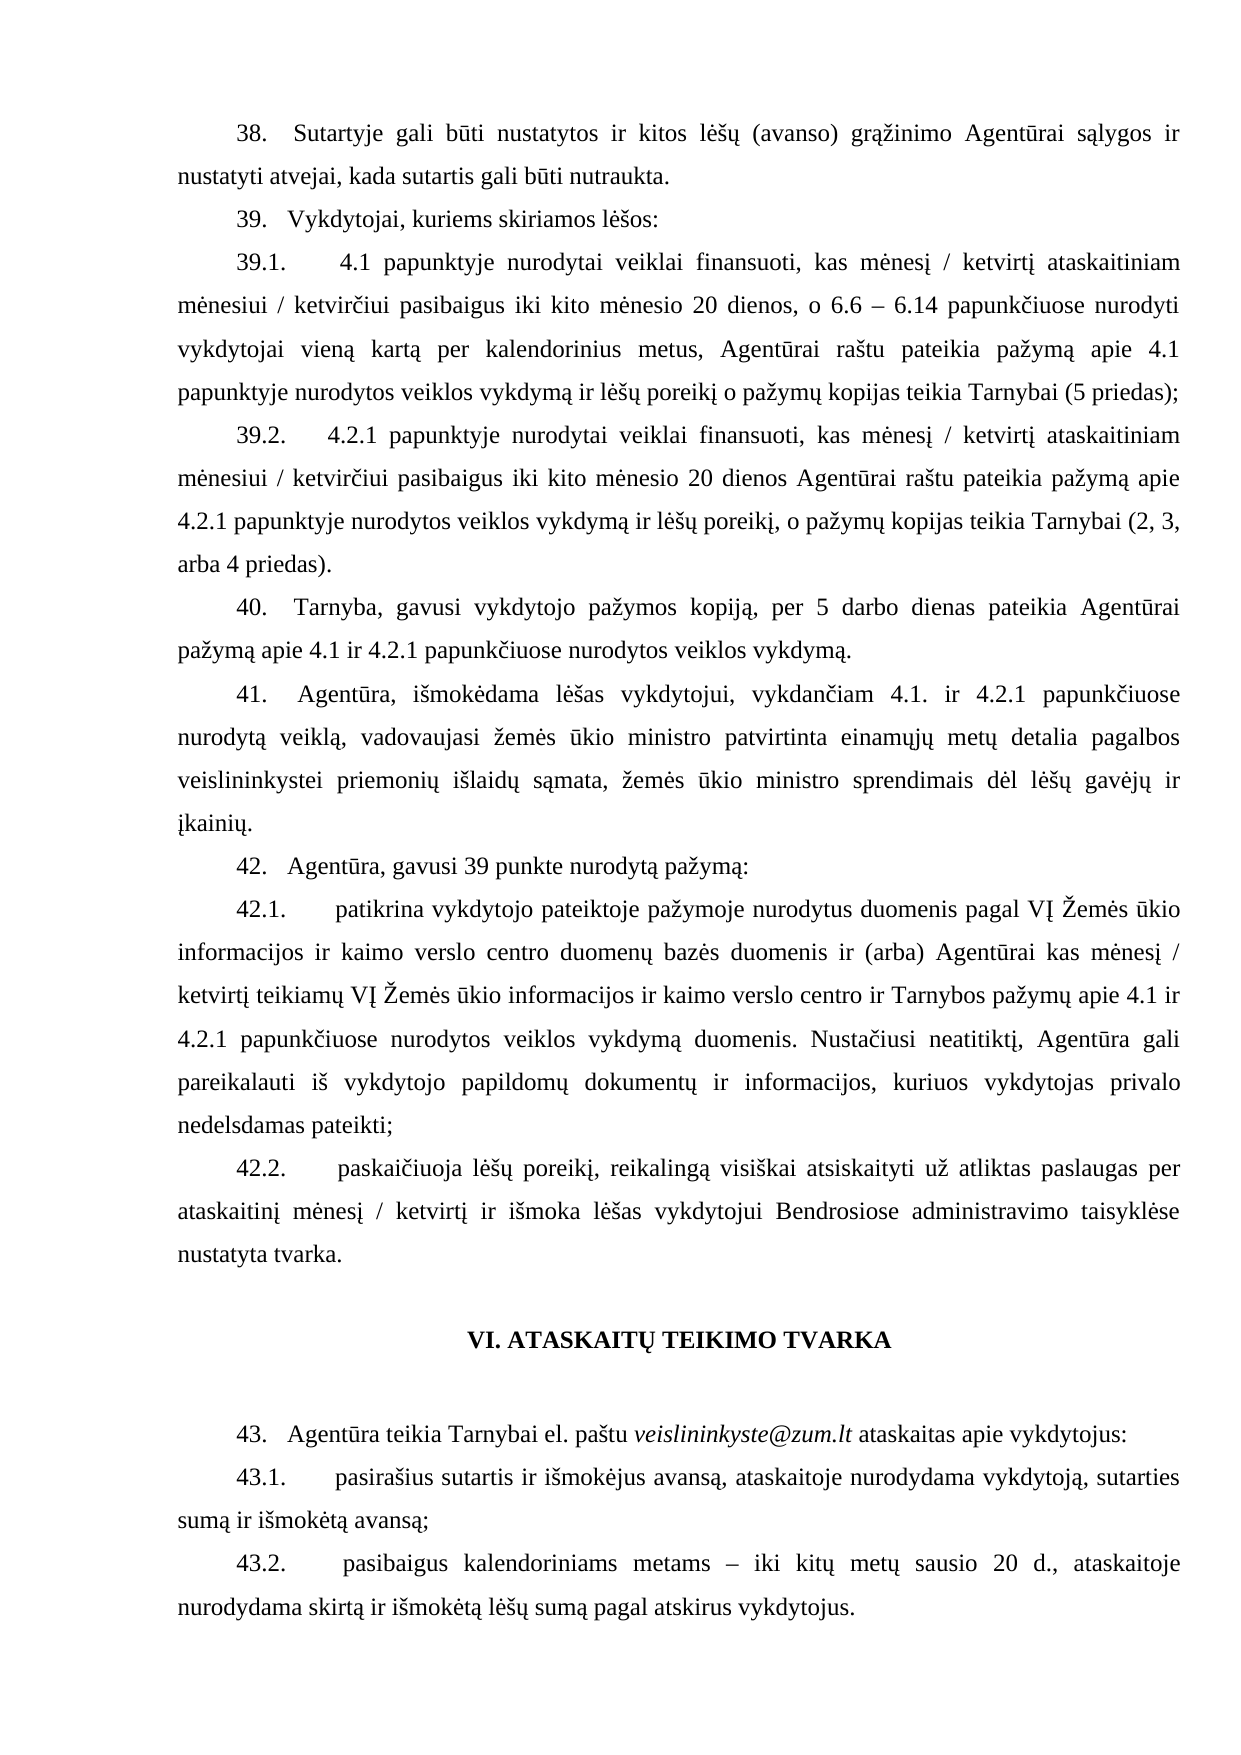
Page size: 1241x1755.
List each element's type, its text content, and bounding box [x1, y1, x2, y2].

text 42.1. patikrina vykdytojo pateiktoje pažymoje nurodytus duomenis pagal VĮ Žemės ūkio informacijos ir kaimo verslo centro duomenų bazės duomenis ir (arba) Agentūrai kas mėnesį / ketvirtį teikiamų VĮ Žemės ūkio informacijos ir kaimo verslo centro ir Tarnybos pažymų apie 4.1 ir 4.2.1 papunkčiuose nurodytos veiklos vykdymą duomenis. Nustačiusi neatitiktį, Agentūra gali pareikalauti iš vykdytojo papildomų dokumentų ir informacijos, kuriuos vykdytojas privalo nedelsdamas pateikti; [177, 894, 1181, 1139]
text 38. Sutartyje gali būti nustatytos ir kitos lėšų (avanso) grąžinimo Agentūrai sąlygos ir nustatyti atvejai, kada sutartis gali būti nutraukta. [177, 118, 1181, 190]
text 43.2. pasibaigus kalendoriniams metams – iki kitų metų sausio 20 d., ataskaitoje nurodydama skirtą ir išmokėtą lėšų sumą pagal atskirus vykdytojus. [177, 1548, 1181, 1620]
text 43.1. pasirašius sutartis ir išmokėjus avansą, ataskaitoje nurodydama vykdytoją, sutarties sumą ir išmokėtą avansą; [177, 1462, 1181, 1534]
text 39.2. 4.2.1 papunktyje nurodytai veiklai finansuoti, kas mėnesį / ketvirtį ataskaitiniam mėnesiui / ketvirčiui pasibaigus iki kito mėnesio 20 dienos Agentūrai raštu pateikia pažymą apie 4.2.1 papunktyje nurodytos veiklos vykdymą ir lėšų poreikį, o pažymų kopijas teikia Tarnybai (2, 3, arba 4 priedas). [177, 420, 1181, 578]
text 39.1. 4.1 papunktyje nurodytai veiklai finansuoti, kas mėnesį / ketvirtį ataskaitiniam mėnesiui / ketvirčiui pasibaigus iki kito mėnesio 20 dienos, o 6.6 – 6.14 papunkčiuose nurodyti vykdytojai vieną kartą per kalendorinius metus, Agentūrai raštu pateikia pažymą apie 4.1 papunktyje nurodytos veiklos vykdymą ir lėšų poreikį o pažymų kopijas teikia Tarnybai (5 priedas); [177, 247, 1181, 406]
text 42. Agentūra, gavusi 39 punkte nurodytą pažymą: [177, 851, 1181, 880]
text 42.2. paskaičiuoja lėšų poreikį, reikalingą visiškai atsiskaityti už atliktas paslaugas per ataskaitinį mėnesį / ketvirtį ir išmoka lėšas vykdytojui Bendrosiose administravimo taisyklėse nustatyta tvarka. [177, 1153, 1181, 1268]
text 39. Vykdytojai, kuriems skiriamos lėšos: [177, 204, 1181, 233]
text 41. Agentūra, išmokėdama lėšas vykdytojui, vykdančiam 4.1. ir 4.2.1 papunkčiuose nurodytą veiklą, vadovaujasi žemės ūkio ministro patvirtinta einamųjų metų detalia pagalbos veislininkystei priemonių išlaidų sąmata, žemės ūkio ministro sprendimais dėl lėšų gavėjų ir įkainių. [177, 679, 1181, 837]
text 43. Agentūra teikia Tarnybai el. paštu veislininkyste@zum.lt ataskaitas apie vykdytojus: [177, 1419, 1181, 1448]
text VI. ATASKAITŲ TEIKIMO TVARKA [177, 1326, 1181, 1354]
text 40. Tarnyba, gavusi vykdytojo pažymos kopiją, per 5 darbo dienas pateikia Agentūrai pažymą apie 4.1 ir 4.2.1 papunkčiuose nurodytos veiklos vykdymą. [177, 592, 1181, 664]
